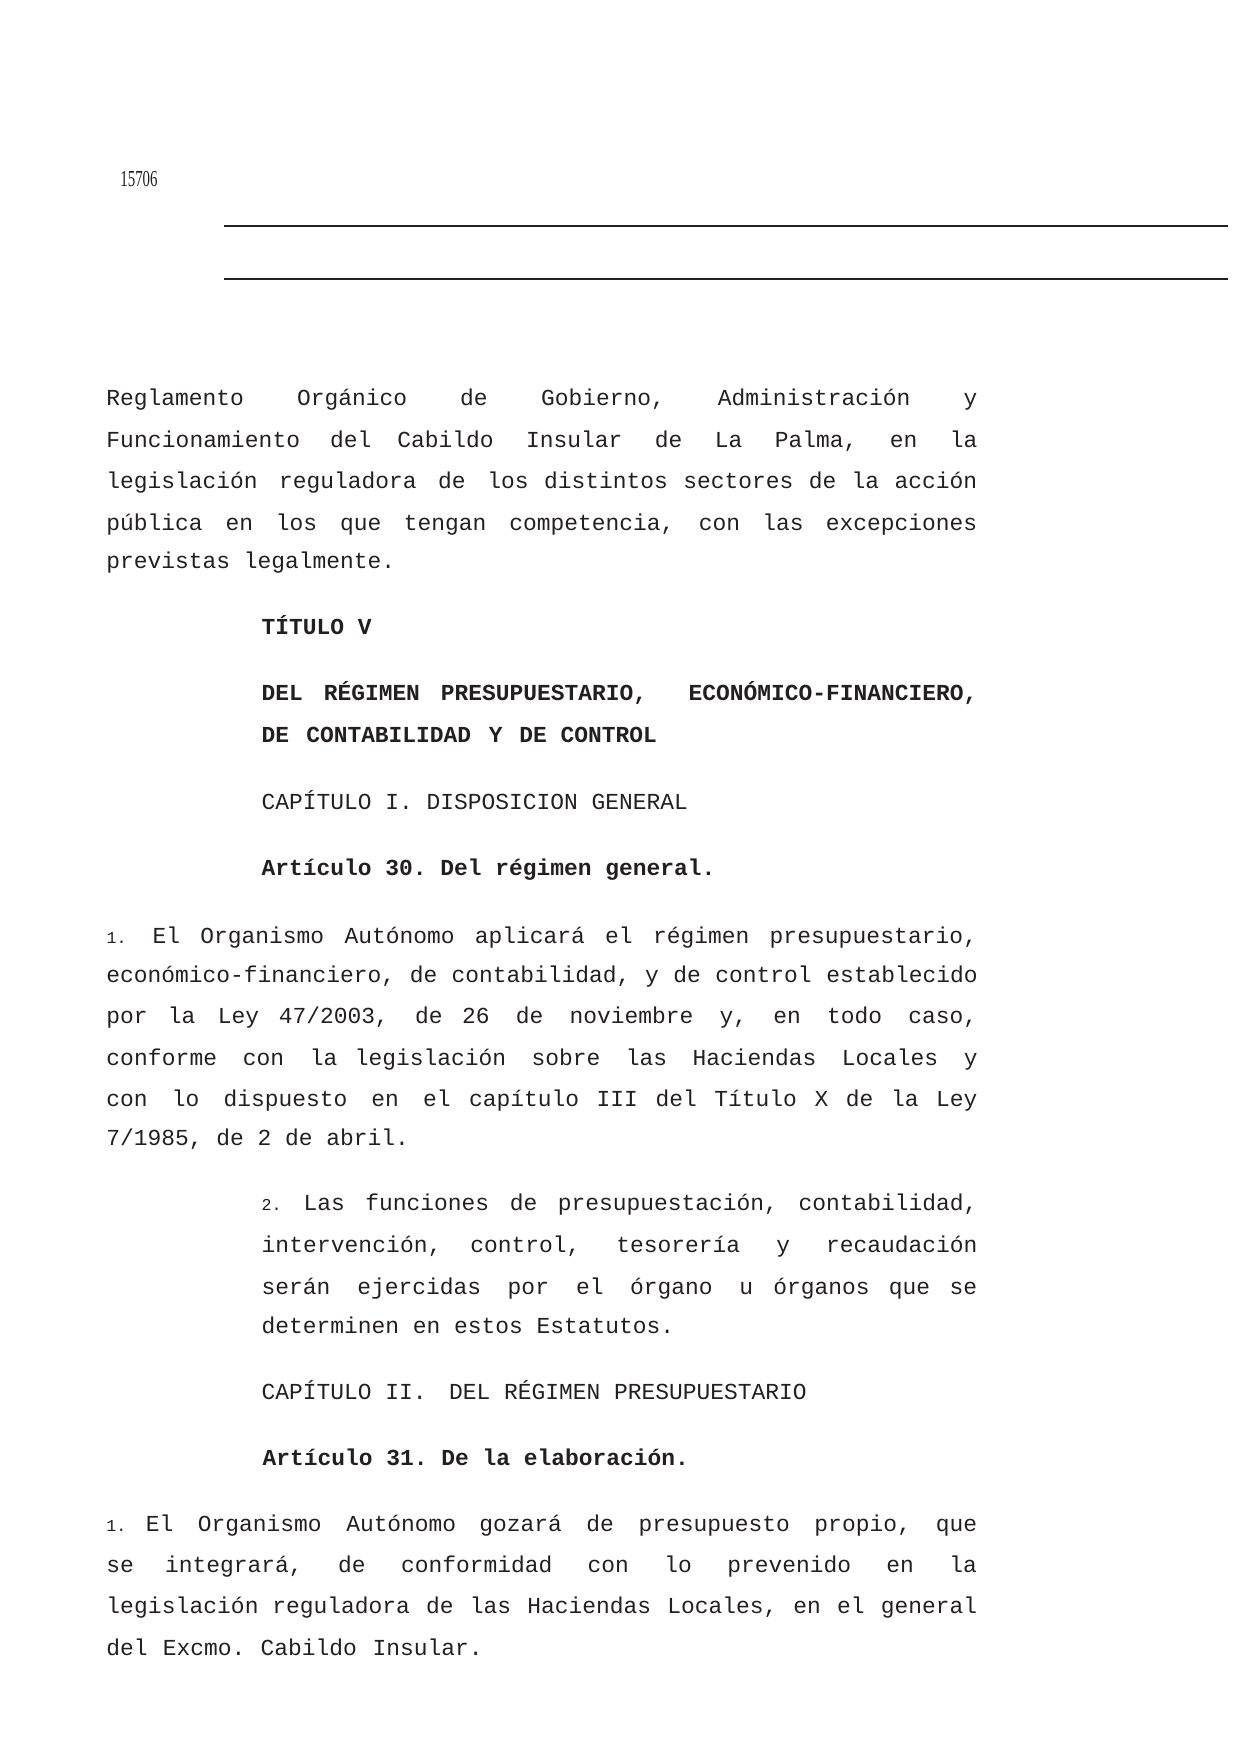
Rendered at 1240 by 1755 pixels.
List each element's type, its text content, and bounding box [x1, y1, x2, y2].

list Las funciones de presupuestación, contabilidad, intervención, control, tesorería y recaudación serán ejercidas por el órgano u órganos que se determinen en estos Estatutos. [261, 1192, 977, 1340]
text CAPÍTULO I. DISPOSICION GENERAL [261, 790, 1133, 816]
text Reglamento Orgánico de Gobierno, Administración y Funcionamiento del Cabildo Insular de La Palma, en la legislación reguladora de los distintos sectores de la acción pública en los que tengan competencia, con las excepciones previstas legalmente. [106, 387, 977, 576]
subtitle Artículo 31. De la elaboración. [262, 1446, 1133, 1472]
list El Organismo Autónomo aplicará el régimen presupuestario, económico-financiero, de contabilidad, y de control establecido por la Ley 47/2003, de 26 de noviembre y, en todo caso, conforme con la legislación sobre las Haciendas Locales y con lo dispuesto en el capítulo III del Título X de la Ley 7/1985, de 2 de abril. [106, 922, 977, 1152]
subtitle TÍTULO V [261, 616, 1133, 641]
text DEL RÉGIMEN PRESUPUESTARIO, ECONÓMICO-FINANCIERO, DE CONTABILIDAD Y DE CONTROL [261, 682, 977, 749]
list El Organismo Autónomo gozará de presupuesto propio, que se integrará, de conformidad con lo prevenido en la legislación reguladora de las Haciendas Locales, en el general del Excmo. Cabildo Insular. [106, 1512, 977, 1662]
subtitle Artículo 30. Del régimen general. [261, 857, 1133, 882]
text CAPÍTULO II. DEL RÉGIMEN PRESUPUESTARIO [261, 1380, 1133, 1406]
